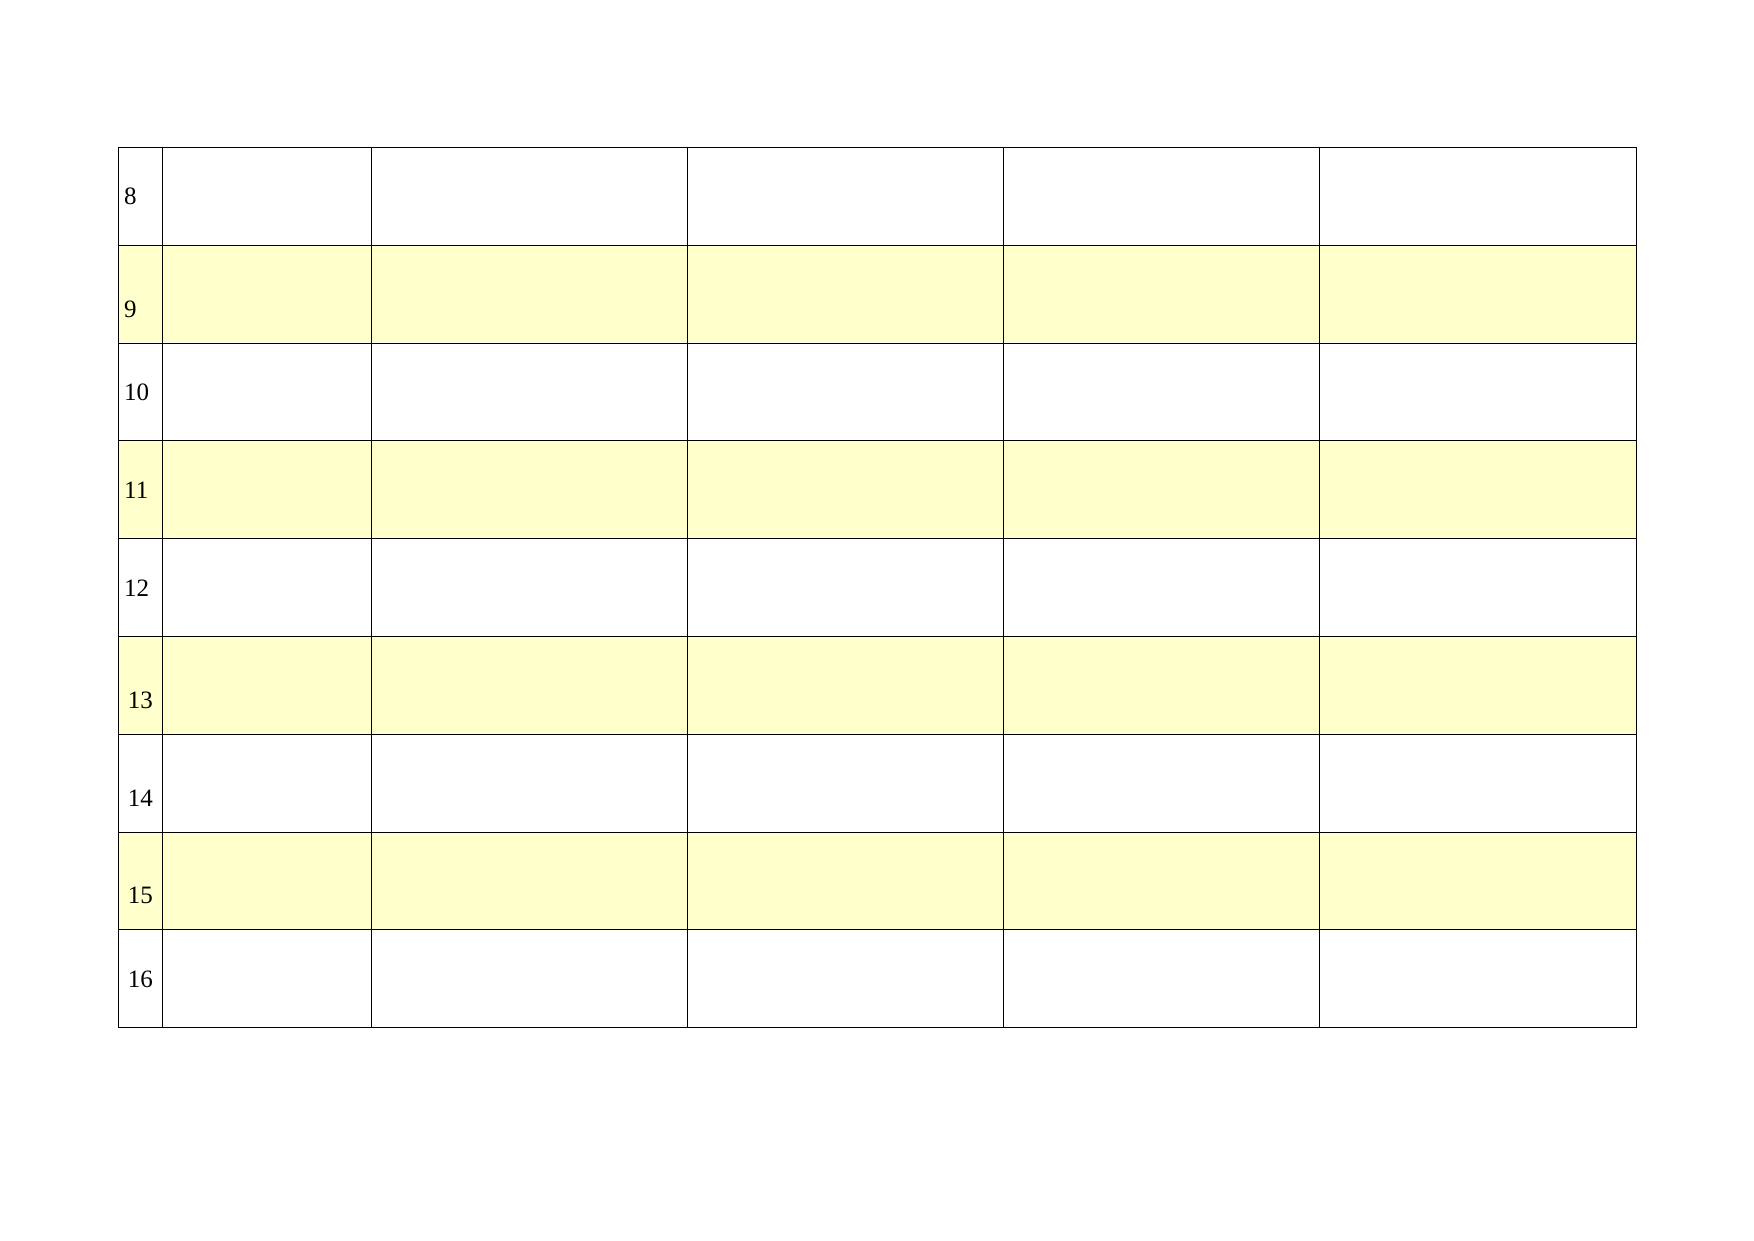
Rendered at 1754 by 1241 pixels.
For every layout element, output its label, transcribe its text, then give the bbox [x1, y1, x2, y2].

table_cell [1320, 441, 1636, 538]
table_cell [163, 441, 371, 538]
table_cell [1004, 930, 1319, 1027]
table_cell [163, 539, 371, 636]
table_cell [1320, 735, 1636, 832]
table_cell [1320, 246, 1636, 342]
table_cell [1320, 833, 1636, 929]
table_cell [163, 833, 371, 929]
table_cell [1004, 344, 1319, 440]
table_cell [163, 344, 371, 440]
table_header [688, 148, 1003, 245]
table_header [163, 148, 371, 245]
table_cell 11 [119, 441, 162, 538]
table_cell [688, 637, 1003, 734]
table_cell [1320, 539, 1636, 636]
table_cell [372, 930, 687, 1027]
table_cell 13 [119, 637, 162, 734]
table_cell [1004, 735, 1319, 832]
table_cell [688, 833, 1003, 929]
table_cell [372, 735, 687, 832]
table_cell 15 [119, 833, 162, 929]
table_cell [372, 637, 687, 734]
table_cell 10 [119, 344, 162, 440]
table_cell [372, 246, 687, 342]
table_cell 14 [119, 735, 162, 832]
table_cell [688, 441, 1003, 538]
table_cell [163, 246, 371, 342]
table_cell [163, 637, 371, 734]
table_header 8 [119, 148, 162, 245]
table_header [1004, 148, 1319, 245]
table_cell [1004, 246, 1319, 342]
table_header [372, 148, 687, 245]
table_cell [688, 539, 1003, 636]
table_cell [1004, 539, 1319, 636]
table_cell [688, 735, 1003, 832]
table_cell [688, 930, 1003, 1027]
table_cell [372, 441, 687, 538]
table_cell [688, 344, 1003, 440]
table_cell [163, 735, 371, 832]
table_cell 9 [119, 246, 162, 342]
table_cell [688, 246, 1003, 342]
table_cell [1320, 930, 1636, 1027]
table_cell [372, 539, 687, 636]
table_header [1320, 148, 1636, 245]
table_cell [1004, 833, 1319, 929]
table_cell 12 [119, 539, 162, 636]
table_cell [1004, 637, 1319, 734]
table_cell [163, 930, 371, 1027]
table_cell 16 [119, 930, 162, 1027]
table_cell [372, 833, 687, 929]
table_cell [372, 344, 687, 440]
table_cell [1004, 441, 1319, 538]
table_cell [1320, 344, 1636, 440]
table_cell [1320, 637, 1636, 734]
